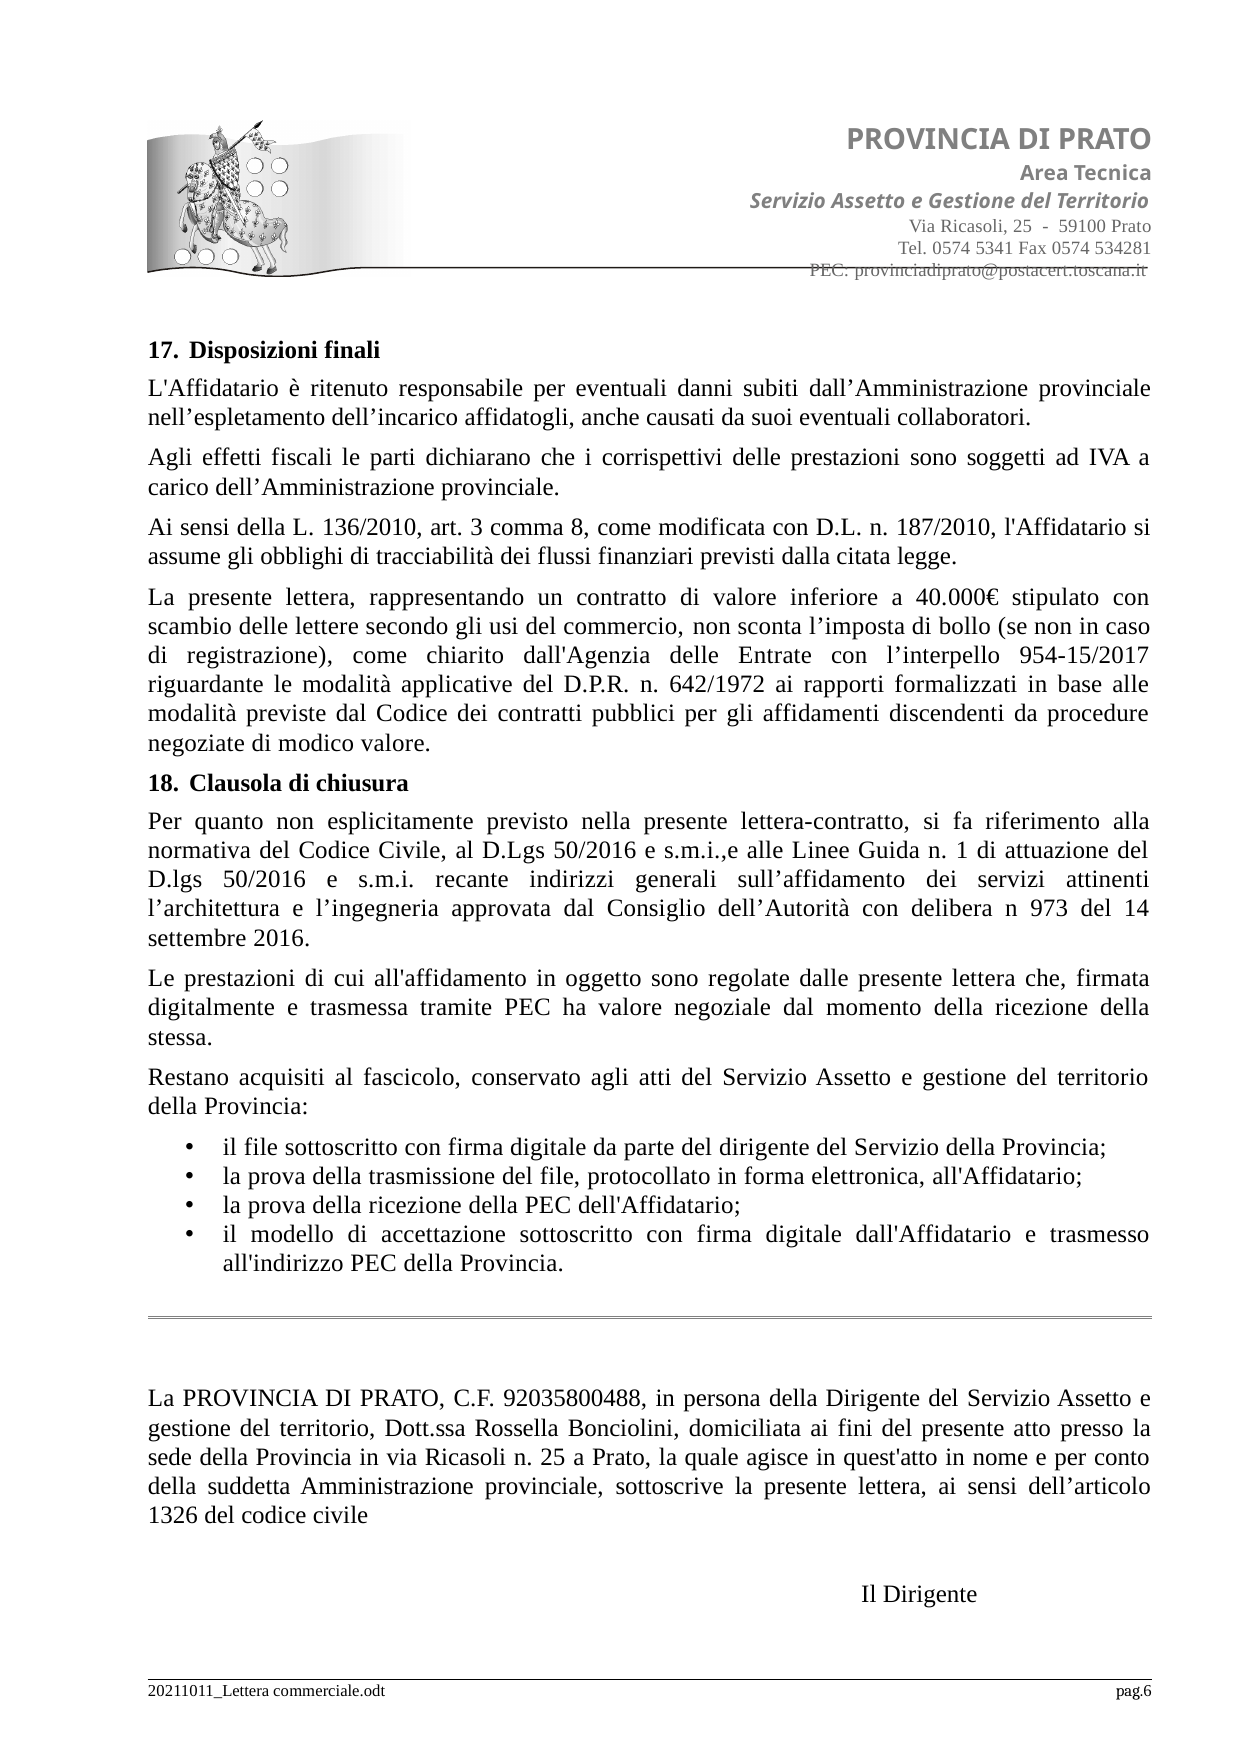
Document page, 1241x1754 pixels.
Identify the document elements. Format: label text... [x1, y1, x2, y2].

text Agli effetti fiscali le parti dichiarano che i corrispettivi delle prestazioni sono soggetti ad IVA a carico dell’Amministrazione provinciale. [148, 442, 1152, 500]
list la prova della ricezione della PEC dell'Affidatario; [185, 1190, 1152, 1219]
subtitle Clausola di chiusura [148, 768, 1152, 797]
subtitle Disposizioni finali [148, 334, 1152, 363]
text Le prestazioni di cui all'affidamento in oggetto sono regolate dalle presente lettera che, firmata digitalmente e trasmessa tramite PEC ha valore negoziale dal momento della ricezione della stessa. [148, 963, 1152, 1050]
text La presente lettera, rappresentando un contratto di valore inferiore a 40.000€ stipulato con scambio delle lettere secondo gli usi del commercio, non sconta l’imposta di bollo (se non in caso di registrazione), come chiarito dall'Agenzia delle Entrate con l’interpello 954-15/2017 riguardante le modalità applicative del D.P.R. n. 642/1972 ai rapporti formalizzati in base alle modalità previste dal Codice dei contratti pubblici per gli affidamenti discendenti da procedure negoziate di modico valore. [148, 582, 1152, 756]
list il file sottoscritto con firma digitale da parte del dirigente del Servizio della Provincia; [185, 1132, 1152, 1161]
text L'Affidatario è ritenuto responsabile per eventuali danni subiti dall’Amministrazione provinciale nell’espletamento dell’incarico affidatogli, anche causati da suoi eventuali collaboratori. [148, 372, 1152, 431]
text La PROVINCIA DI PRATO, C.F. 92035800488, in persona della Dirigente del Servizio Assetto e gestione del territorio, Dott.ssa Rossella Bonciolini, domiciliata ai fini del presente atto presso la sede della Provincia in via Ricasoli n. 25 a Prato, la quale agisce in quest'atto in nome e per conto della suddetta Amministrazione provinciale, sottoscrive la presente lettera, ai sensi dell’articolo 1326 del codice civile [148, 1383, 1152, 1529]
text Ai sensi della L. 136/2010, art. 3 comma 8, come modificata con D.L. n. 187/2010, l'Affidatario si assume gli obblighi di tracciabilità dei flussi finanziari previsti dalla citata legge. [148, 512, 1152, 570]
text Per quanto non esplicitamente previsto nella presente lettera-contratto, si fa riferimento alla normativa del Codice Civile, al D.Lgs 50/2016 e s.m.i.,e alle Linee Guida n. 1 di attuazione del D.lgs 50/2016 e s.m.i. recante indirizzi generali sull’affidamento dei servizi attinenti l’architettura e l’ingegneria approvata dal Consiglio dell’Autorità con delibera n 973 del 14 settembre 2016. [148, 806, 1152, 951]
list la prova della trasmissione del file, protocollato in forma elettronica, all'Affidatario; [185, 1161, 1152, 1190]
text Il Dirigente [730, 1579, 1107, 1608]
text Restano acquisiti al fascicolo, conservato agli atti del Servizio Assetto e gestione del territorio della Provincia: [148, 1062, 1152, 1120]
list il modello di accettazione sottoscritto con firma digitale dall'Affidatario e trasmesso all'indirizzo PEC della Provincia. [185, 1219, 1152, 1277]
